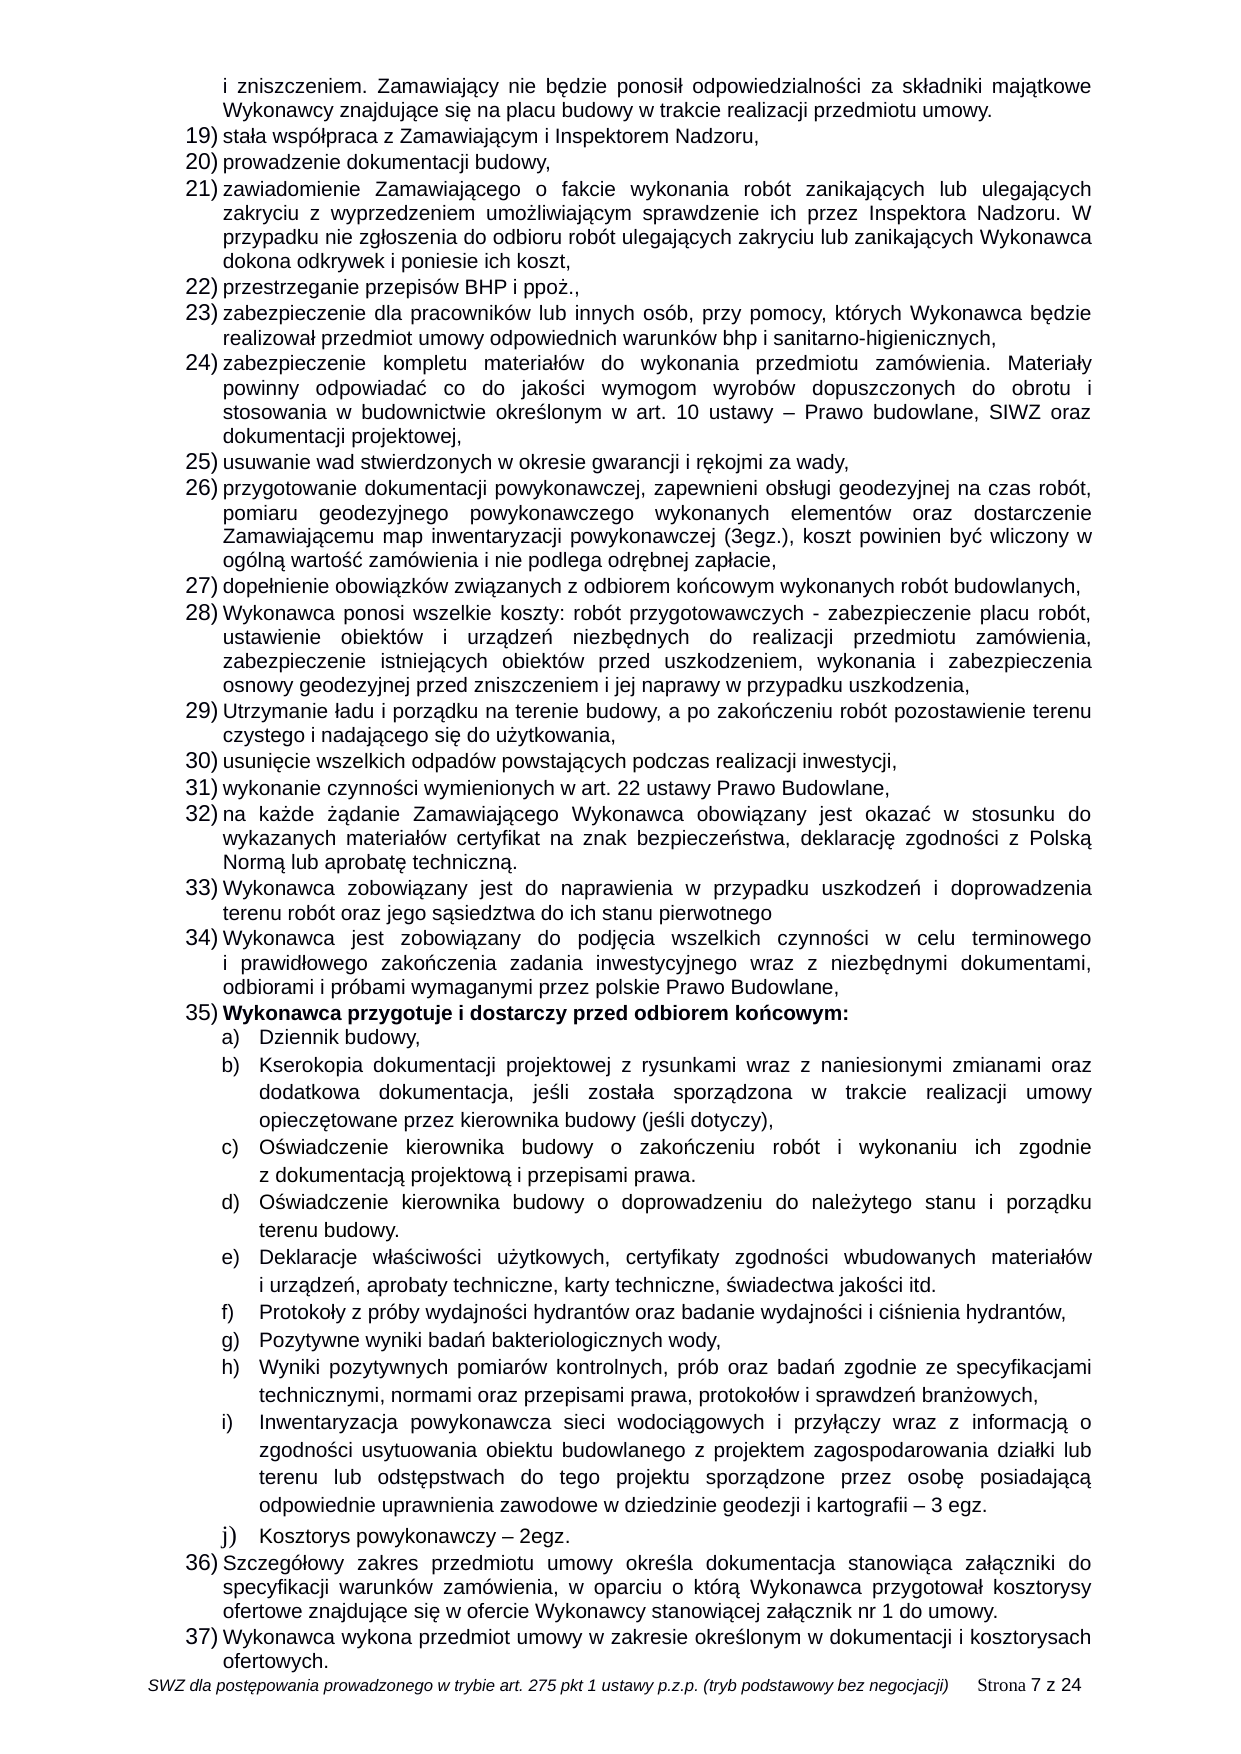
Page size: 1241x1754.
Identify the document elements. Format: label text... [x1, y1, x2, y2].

list Wykonawca ponosi wszelkie koszty: robót przygotowawczych - zabezpieczenie placu robót, ustawienie obiektów i urządzeń niezbędnych do realizacji przedmiotu zamówienia, zabezpieczenie istniejących obiektów przed uszkodzeniem, wykonania i zabezpieczenia osnowy geodezyjnej przed zniszczeniem i jej naprawy w przypadku uszkodzenia, [185, 598, 1093, 697]
list przestrzeganie przepisów BHP i ppoż., [185, 273, 1093, 299]
list usunięcie wszelkich odpadów powstających podczas realizacji inwestycji, [185, 747, 1093, 773]
list Dziennik budowy, [221, 1025, 1093, 1049]
list Wyniki pozytywnych pomiarów kontrolnych, prób oraz badań zgodnie ze specyfikacjami technicznymi, normami oraz przepisami prawa, protokołów i sprawdzeń branżowych, [221, 1355, 1093, 1406]
list zabezpieczenie kompletu materiałów do wykonania przedmiotu zamówienia. Materiały powinny odpowiadać co do jakości wymogom wyrobów dopuszczonych do obrotu i stosowania w budownictwie określonym w art. 10 ustawy – Prawo budowlane, SIWZ oraz dokumentacji projektowej, [185, 349, 1093, 448]
list dopełnienie obowiązków związanych z odbiorem końcowym wykonanych robót budowlanych, [185, 572, 1093, 598]
list Deklaracje właściwości użytkowych, certyfikaty zgodności wbudowanych materiałów i urządzeń, aprobaty techniczne, karty techniczne, świadectwa jakości itd. [221, 1245, 1093, 1296]
list prowadzenie dokumentacji budowy, [185, 148, 1093, 174]
list i zniszczeniem. Zamawiający nie będzie ponosił odpowiedzialności za składniki majątkowe Wykonawcy znajdujące się na placu budowy w trakcie realizacji przedmiotu umowy. [185, 74, 1093, 122]
list Wykonawca zobowiązany jest do naprawienia w przypadku uszkodzeń i doprowadzenia terenu robót oraz jego sąsiedztwa do ich stanu pierwotnego [185, 874, 1093, 924]
list Kosztorys powykonawczy – 2egz. [221, 1520, 1093, 1549]
list Protokoły z próby wydajności hydrantów oraz badanie wydajności i ciśnienia hydrantów, [221, 1300, 1093, 1324]
list Oświadczenie kierownika budowy o doprowadzeniu do należytego stanu i porządku terenu budowy. [221, 1190, 1093, 1241]
list Wykonawca wykona przedmiot umowy w zakresie określonym w dokumentacji i kosztorysach ofertowych. [185, 1623, 1093, 1673]
list Inwentaryzacja powykonawcza sieci wodociągowych i przyłączy wraz z informacją o zgodności usytuowania obiektu budowlanego z projektem zagospodarowania działki lub terenu lub odstępstwach do tego projektu sporządzone przez osobę posiadającą odpowiednie uprawnienia zawodowe w dziedzinie geodezji i kartografii – 3 egz. [221, 1410, 1093, 1516]
list Oświadczenie kierownika budowy o zakończeniu robót i wykonaniu ich zgodnie z dokumentacją projektową i przepisami prawa. [221, 1135, 1093, 1186]
list Szczegółowy zakres przedmiotu umowy określa dokumentacja stanowiąca załączniki do specyfikacji warunków zamówienia, w oparciu o którą Wykonawca przygotował kosztorysy ofertowe znajdujące się w ofercie Wykonawcy stanowiącej załącznik nr 1 do umowy. [185, 1549, 1093, 1623]
list Kserokopia dokumentacji projektowej z rysunkami wraz z naniesionymi zmianami oraz dodatkowa dokumentacja, jeśli została sporządzona w trakcie realizacji umowy opieczętowane przez kierownika budowy (jeśli dotyczy), [221, 1052, 1093, 1131]
list Wykonawca przygotuje i dostarczy przed odbiorem końcowym: [185, 999, 1093, 1025]
list zawiadomienie Zamawiającego o fakcie wykonania robót zanikających lub ulegających zakryciu z wyprzedzeniem umożliwiającym sprawdzenie ich przez Inspektora Nadzoru. W przypadku nie zgłoszenia do odbioru robót ulegających zakryciu lub zanikających Wykonawca dokona odkrywek i poniesie ich koszt, [185, 174, 1093, 273]
list Utrzymanie ładu i porządku na terenie budowy, a po zakończeniu robót pozostawienie terenu czystego i nadającego się do użytkowania, [185, 697, 1093, 747]
list Wykonawca jest zobowiązany do podjęcia wszelkich czynności w celu terminowego i prawidłowego zakończenia zadania inwestycyjnego wraz z niezbędnymi dokumentami, odbiorami i próbami wymaganymi przez polskie Prawo Budowlane, [185, 924, 1093, 999]
list przygotowanie dokumentacji powykonawczej, zapewnieni obsługi geodezyjnej na czas robót, pomiaru geodezyjnego powykonawczego wykonanych elementów oraz dostarczenie Zamawiającemu map inwentaryzacji powykonawczej (3egz.), koszt powinien być wliczony w ogólną wartość zamówienia i nie podlega odrębnej zapłacie, [185, 474, 1093, 572]
list stała współpraca z Zamawiającym i Inspektorem Nadzoru, [185, 122, 1093, 148]
list na każde żądanie Zamawiającego Wykonawca obowiązany jest okazać w stosunku do wykazanych materiałów certyfikat na znak bezpieczeństwa, deklarację zgodności z Polską Normą lub aprobatę techniczną. [185, 800, 1093, 874]
list usuwanie wad stwierdzonych w okresie gwarancji i rękojmi za wady, [185, 448, 1093, 474]
list wykonanie czynności wymienionych w art. 22 ustawy Prawo Budowlane, [185, 773, 1093, 800]
list zabezpieczenie dla pracowników lub innych osób, przy pomocy, których Wykonawca będzie realizował przedmiot umowy odpowiednich warunków bhp i sanitarno-higienicznych, [185, 299, 1093, 349]
list Pozytywne wyniki badań bakteriologicznych wody, [221, 1327, 1093, 1351]
